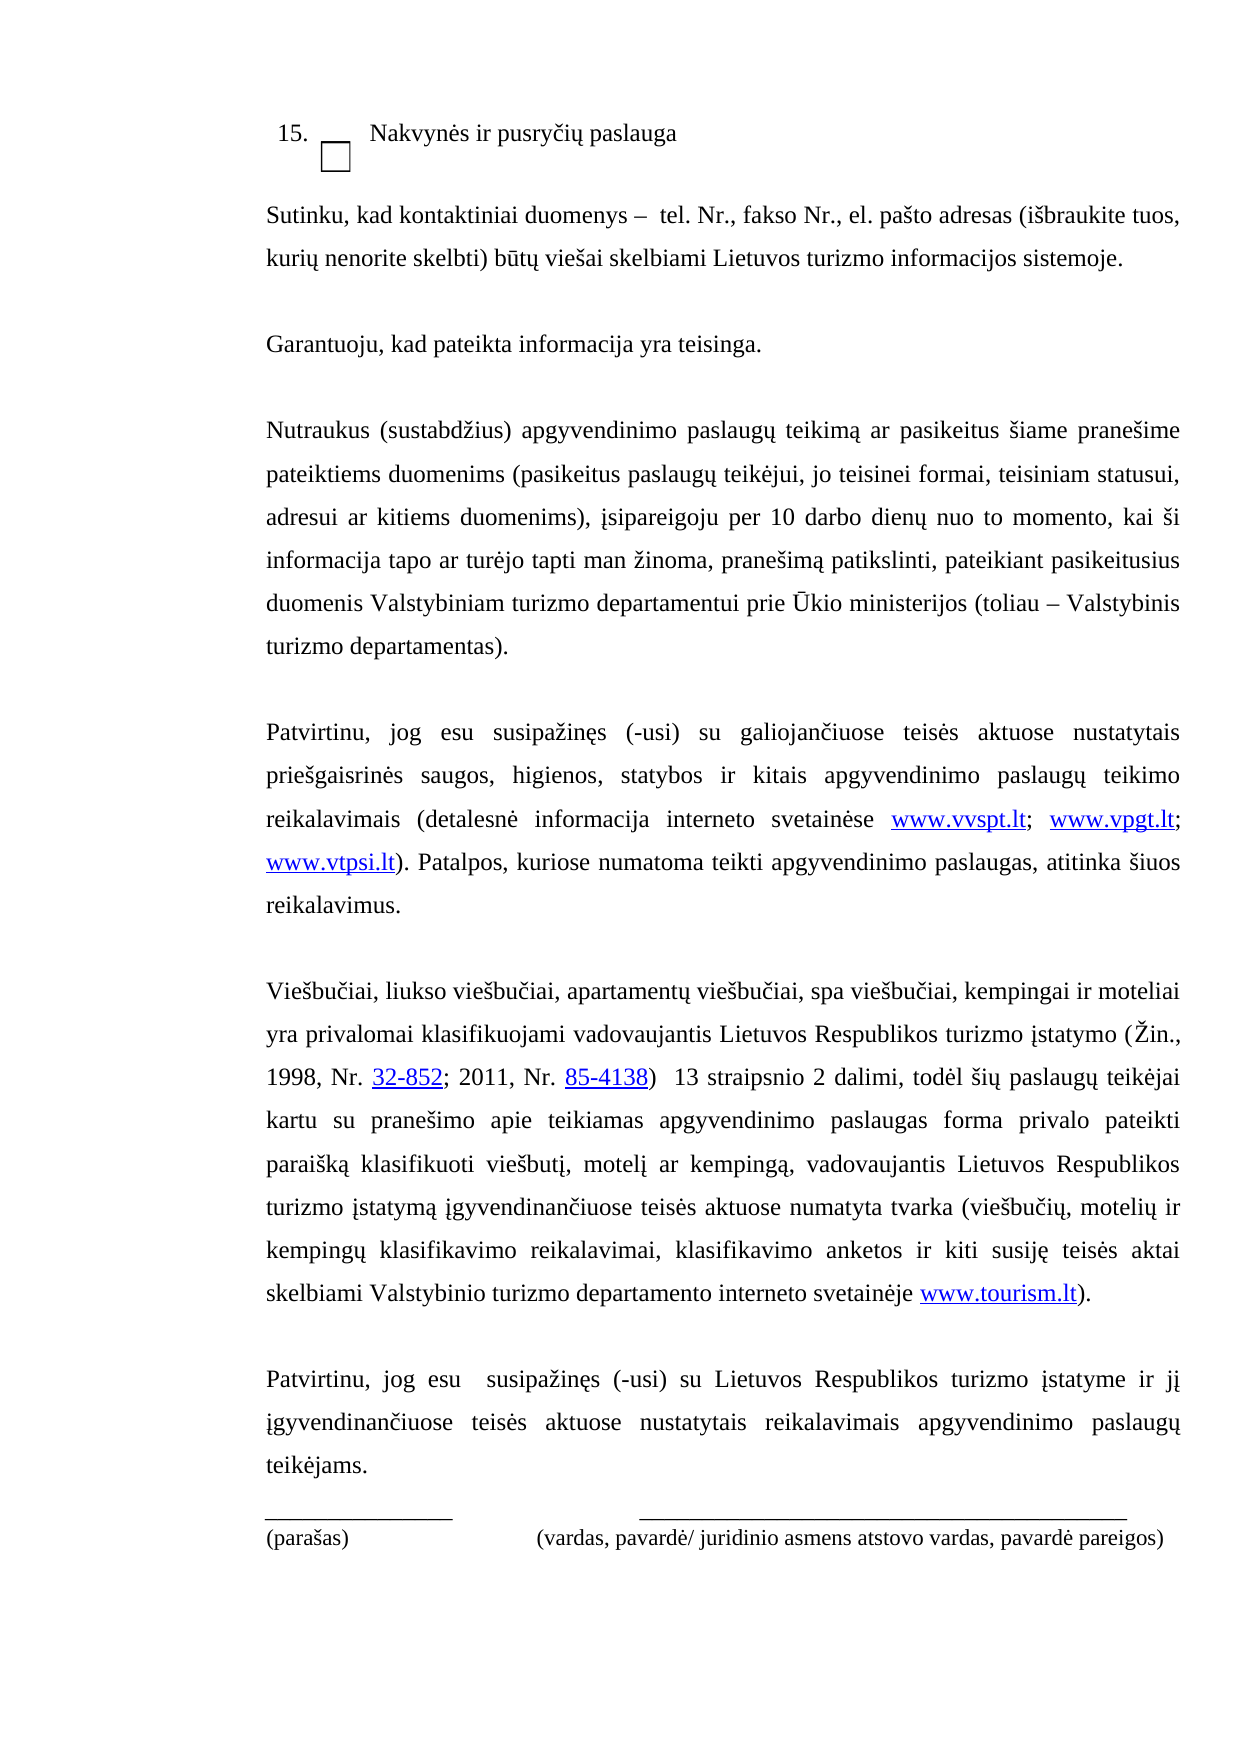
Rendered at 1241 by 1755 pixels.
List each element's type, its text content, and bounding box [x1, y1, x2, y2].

text _______________ _______________________________________ [207, 1494, 1181, 1522]
text Nutraukus (sustabdžius) apgyvendinimo paslaugų teikimą ar pasikeitus šiame pranešime pateiktiems duomenims (pasikeitus paslaugų teikėjui, jo teisinei formai, teisiniam statusui, adresui ar kitiems duomenims), įsipareigoju per 10 darbo dienų nuo to momento, kai ši informacija tapo ar turėjo tapti man žinoma, pranešimą patikslinti, pateikiant pasikeitusius duomenis Valstybiniam turizmo departamentui prie Ūkio ministerijos (toliau – Valstybinis turizmo departamentas). [266, 416, 1181, 660]
text Viešbučiai, liukso viešbučiai, apartamentų viešbučiai, spa viešbučiai, kempingai ir moteliai yra privalomai klasifikuojami vadovaujantis Lietuvos Respublikos turizmo įstatymo (Žin., 1998, Nr. 32-852; 2011, Nr. 85-4138) 13 straipsnio 2 dalimi, todėl šių paslaugų teikėjai kartu su pranešimo apie teikiamas apgyvendinimo paslaugas forma privalo pateikti paraišką klasifikuoti viešbutį, motelį ar kempingą, vadovaujantis Lietuvos Respublikos turizmo įstatymą įgyvendinančiuose teisės aktuose numatyta tvarka (viešbučių, motelių ir kempingų klasifikavimo reikalavimai, klasifikavimo anketos ir kiti susiję teisės aktai skelbiami Valstybinio turizmo departamento interneto svetainėje www.tourism.lt). [266, 976, 1181, 1307]
text (parašas) (vardas, pavardė/ juridinio asmens atstovo vardas, pavardė pareigos) [207, 1522, 1181, 1551]
text Patvirtinu, jog esu susipažinęs (-usi) su galiojančiuose teisės aktuose nustatytais priešgaisrinės saugos, higienos, statybos ir kitais apgyvendinimo paslaugų teikimo reikalavimais (detalesnė informacija interneto svetainėse www.vvspt.lt; www.vpgt.lt; www.vtpsi.lt). Patalpos, kuriose numatoma teikti apgyvendinimo paslaugas, atitinka šiuos reikalavimus. [266, 717, 1181, 919]
text Patvirtinu, jog esu susipažinęs (-usi) su Lietuvos Respublikos turizmo įstatyme ir jį įgyvendinančiuose teisės aktuose nustatytais reikalavimais apgyvendinimo paslaugų teikėjams. [266, 1364, 1181, 1479]
text Garantuoju, kad pateikta informacija yra teisinga. [266, 329, 1181, 358]
text Sutinku, kad kontaktiniai duomenys – tel. Nr., fakso Nr., el. pašto adresas (išbraukite tuos, kurių nenorite skelbti) būtų viešai skelbiami Lietuvos turizmo informacijos sistemoje. [266, 200, 1181, 272]
table_header 15. Nakvynės ir pusryčių paslauga [189, 118, 956, 171]
